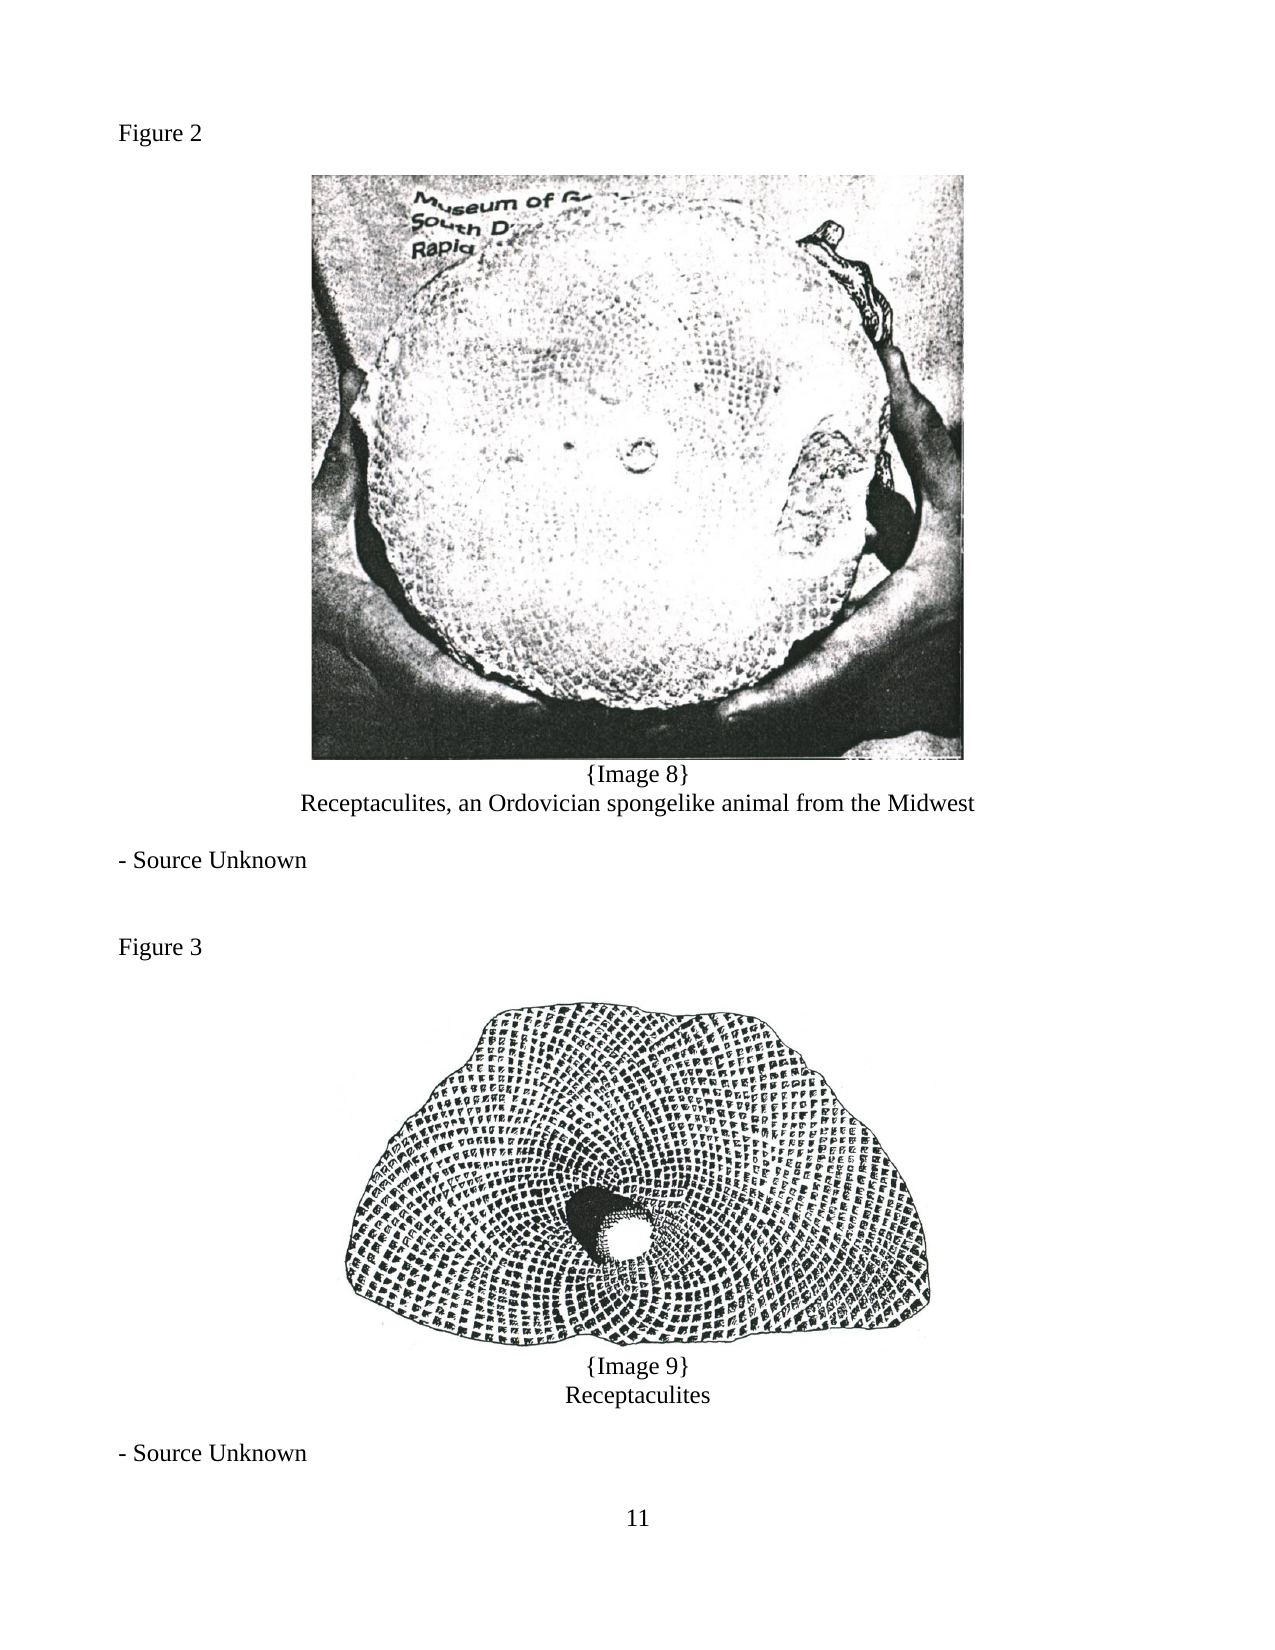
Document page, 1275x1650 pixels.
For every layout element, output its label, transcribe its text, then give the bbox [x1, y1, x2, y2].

text Figure 2 [118, 118, 1157, 147]
text Figure 3 [118, 932, 1157, 960]
text {Image 8} [118, 176, 1157, 788]
text {Image 9} [118, 989, 1157, 1380]
picture [311, 175, 964, 760]
text Receptaculites, an Ordovician spongelike animal from the Midwest [118, 788, 1157, 817]
text Receptaculites [118, 1380, 1157, 1409]
picture [335, 989, 940, 1352]
text - Source Unknown [118, 845, 1157, 874]
text - Source Unknown [118, 1438, 1157, 1466]
